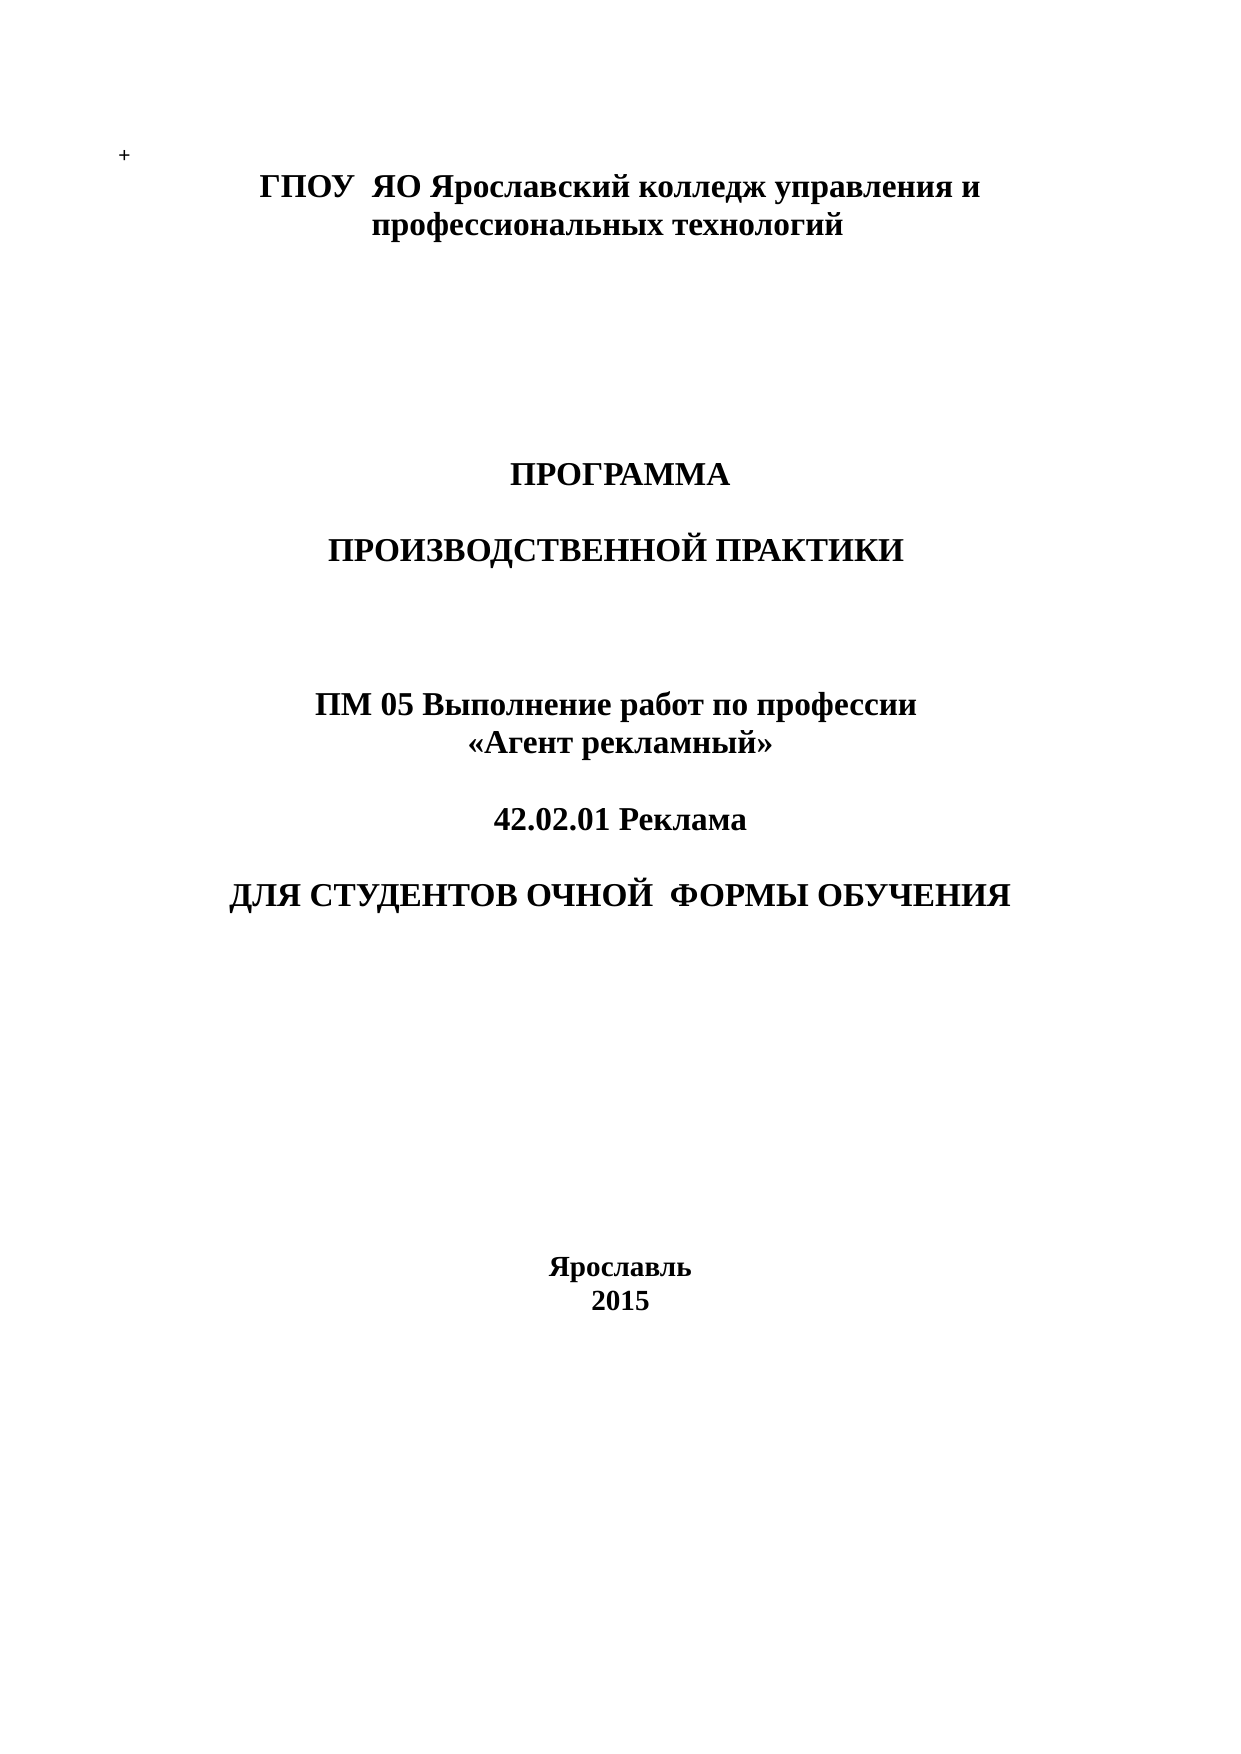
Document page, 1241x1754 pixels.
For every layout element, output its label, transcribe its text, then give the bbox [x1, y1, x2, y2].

text ДЛЯ СТУДЕНТОВ ОЧНОЙ ФОРМЫ ОБУЧЕНИЯ [118, 876, 1122, 914]
text ГПОУ ЯО Ярославский колледж управления и профессиональных технологий [93, 166, 1122, 243]
text Ярославль [118, 1249, 1122, 1283]
text 2015 [118, 1283, 1122, 1316]
text 42.02.01 Реклама [118, 799, 1122, 837]
text + [118, 142, 1122, 166]
text ПМ 05 Выполнение работ по профессии «Агент рекламный» [118, 684, 1122, 799]
text ПРОИЗВОДСТВЕННОЙ ПРАКТИКИ [118, 531, 1122, 569]
subtitle ПРОГРАММА [118, 454, 1122, 492]
